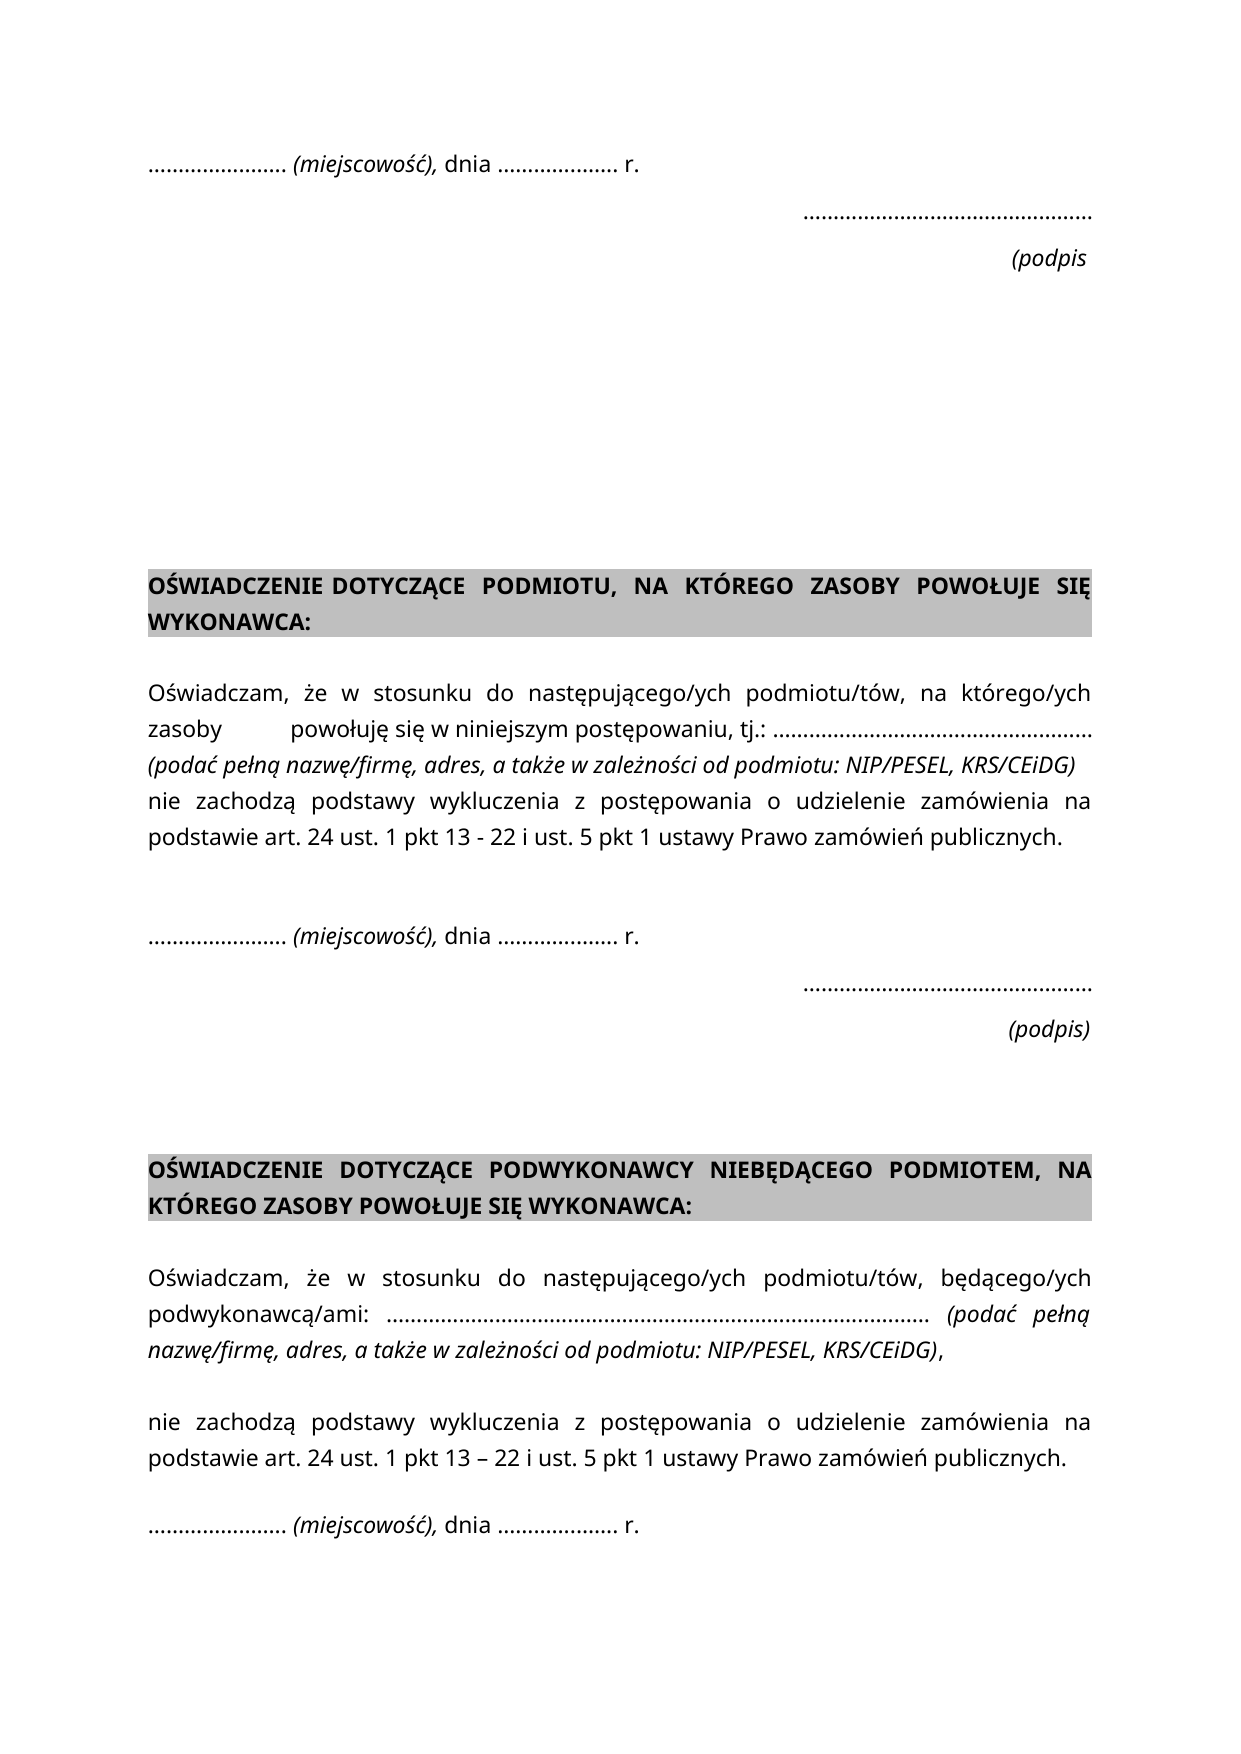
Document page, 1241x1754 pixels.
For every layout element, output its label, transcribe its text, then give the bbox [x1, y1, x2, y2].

text (podpis [738, 241, 1092, 273]
text nie zachodzą podstawy wykluczenia z postępowania o udzielenie zamówienia na podstawie art. 24 ust. 1 pkt 13 – 22 i ust. 5 pkt 1 ustawy Prawo zamówień publicznych. [148, 1406, 1092, 1473]
text OŚWIADCZENIE DOTYCZĄCE PODMIOTU, NA KTÓREGO ZASOBY POWOŁUJE SIĘ WYKONAWCA: [148, 569, 1092, 637]
text …………….……. (miejscowość), dnia ………….……. r. [148, 919, 1092, 951]
text Oświadczam, że w stosunku do następującego/ych podmiotu/tów, będącego/ych podwykonawcą/ami: ……………………………………………………………………..….…… (podać pełną nazwę/firmę, adres, a także w zależności od podmiotu: NIP/PESEL, KRS/CEiDG), [148, 1262, 1092, 1365]
text ………………………………………… (podpis) [148, 966, 1092, 1044]
text ………………………………………… [148, 194, 1092, 226]
text …………….……. (miejscowość), dnia ………….……. r. [148, 1509, 1092, 1540]
text OŚWIADCZENIE DOTYCZĄCE PODWYKONAWCY NIEBĘDĄCEGO PODMIOTEM, NA KTÓREGO ZASOBY POWOŁUJE SIĘ WYKONAWCA: [148, 1154, 1092, 1221]
text Oświadczam, że w stosunku do następującego/ych podmiotu/tów, na którego/ych zasoby powołuję się w niniejszym postępowaniu, tj.: ………………………..…………………… (podać pełną nazwę/firmę, adres, a także w zależności od podmiotu: NIP/PESEL, KRS/CEiDG) [148, 677, 1092, 781]
text …………….……. (miejscowość), dnia ………….……. r. [148, 148, 1092, 179]
text nie zachodzą podstawy wykluczenia z postępowania o udzielenie zamówienia na podstawie art. 24 ust. 1 pkt 13 - 22 i ust. 5 pkt 1 ustawy Prawo zamówień publicznych. [148, 785, 1092, 852]
